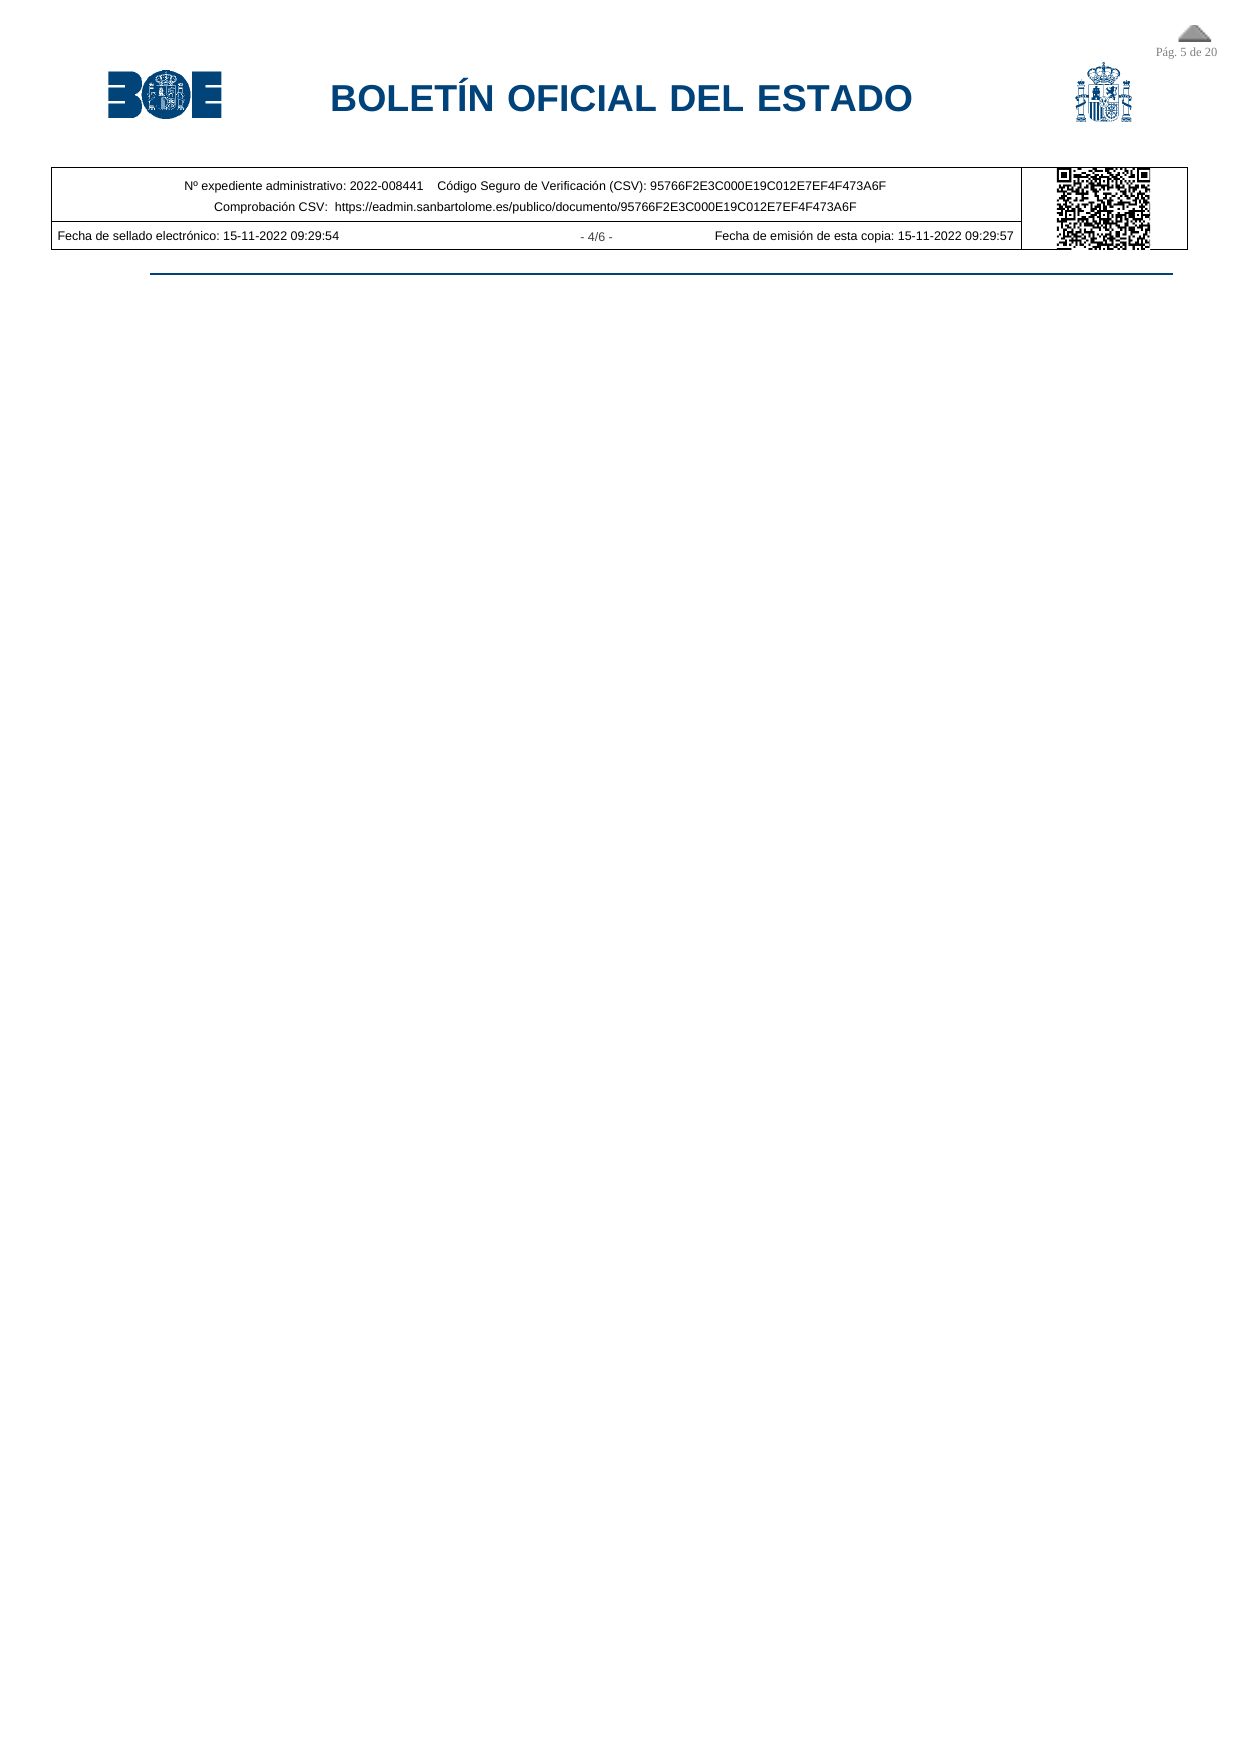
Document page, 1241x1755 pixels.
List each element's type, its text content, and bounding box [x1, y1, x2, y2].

table_header [1022, 168, 1056, 249]
picture [1056, 168, 1151, 250]
picture [1177, 25, 1212, 42]
table_header [1151, 168, 1187, 249]
table_cell Nº expediente administrativo: 2022-008441 Código Seguro de Verificación (CSV): 95766F2E3C000E19C012E7EF4F473A6F Comprobación CSV: https://eadmin.sanbartolome.es/publico/documento/95766F2E3C000E19C012E7EF4F473A6F [52, 168, 1021, 221]
picture [1075, 62, 1132, 122]
picture [108, 70, 222, 119]
table_cell Fecha de sellado electrónico: 15-11-2022 09:29:54 - 4/6 - Fecha de emisión de esta copia: 15-11-2022 09:29:57 [52, 222, 1021, 249]
